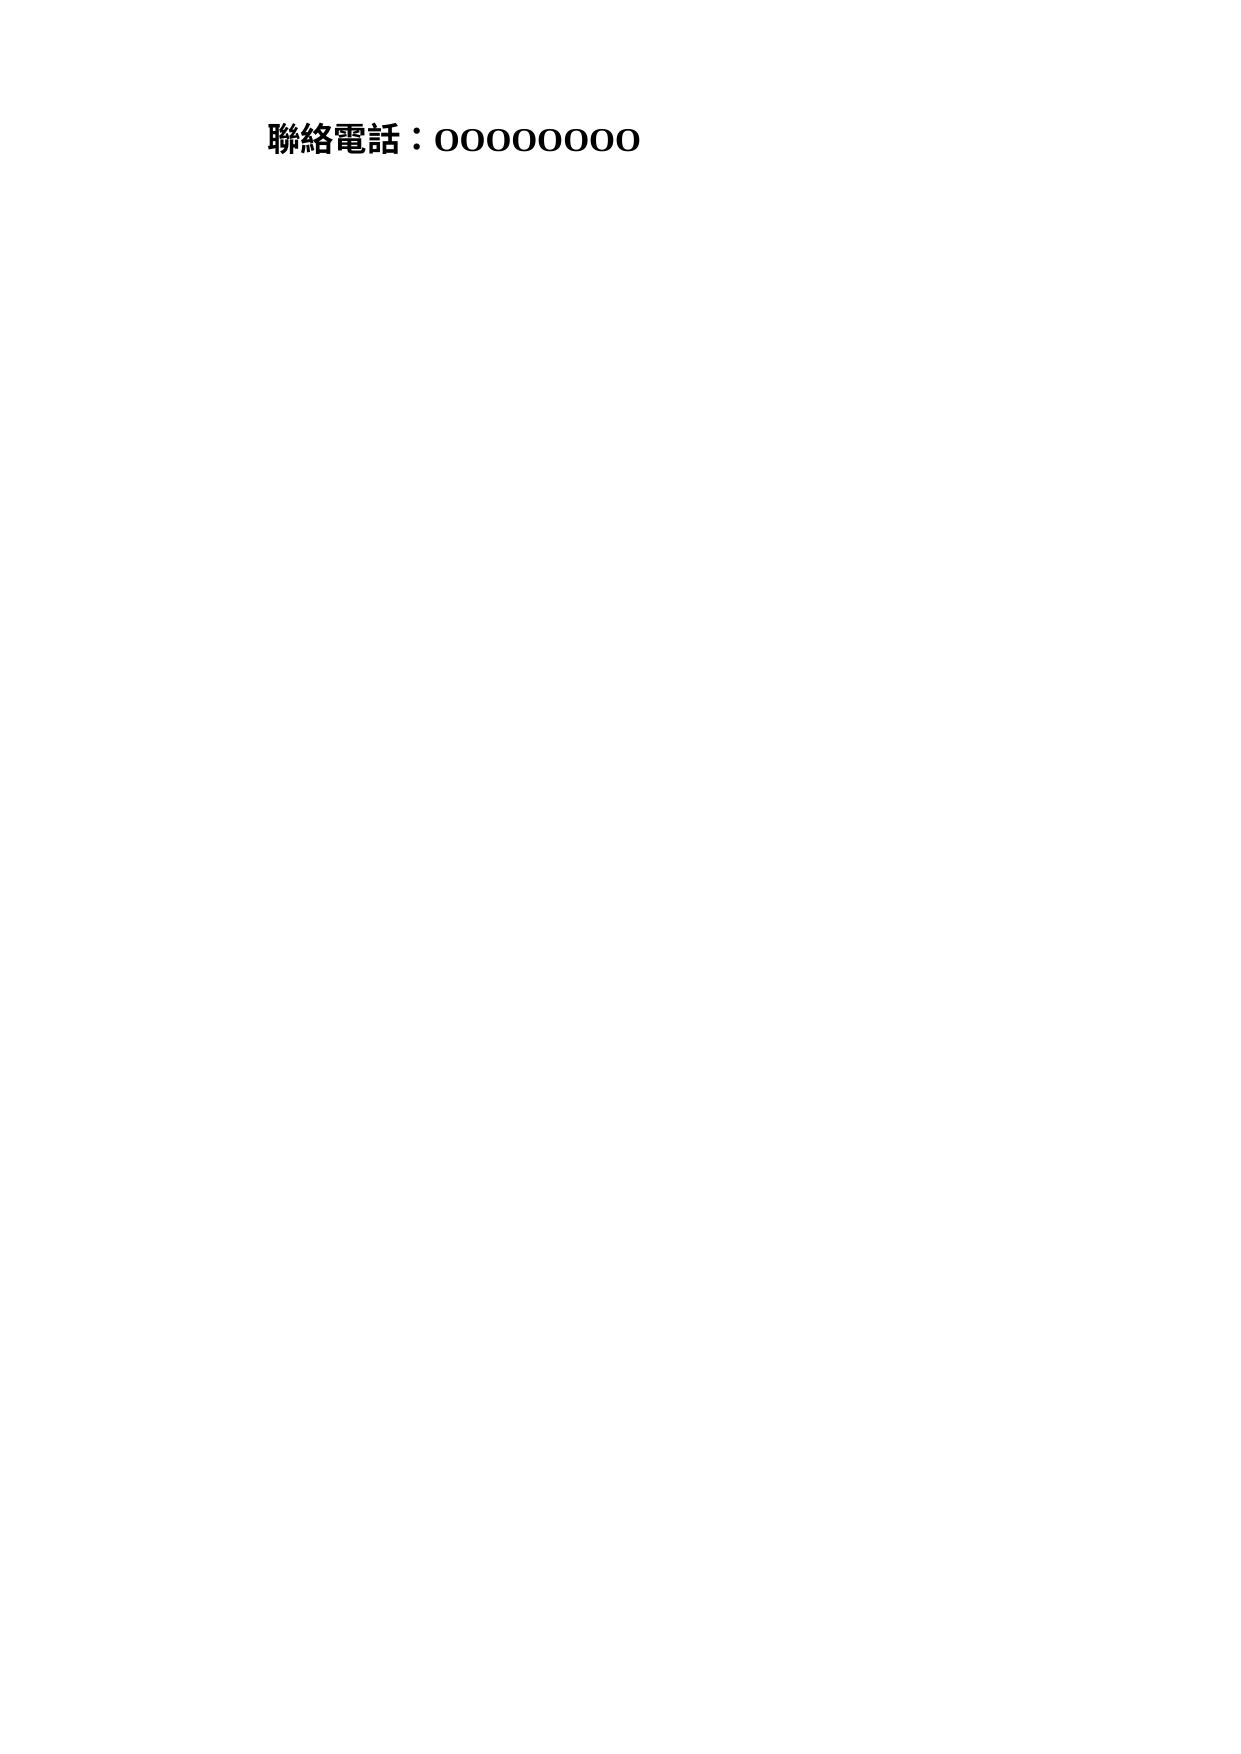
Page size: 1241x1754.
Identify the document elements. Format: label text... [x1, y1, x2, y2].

text 聯絡電話：OOOOOOOO [267, 96, 1165, 158]
